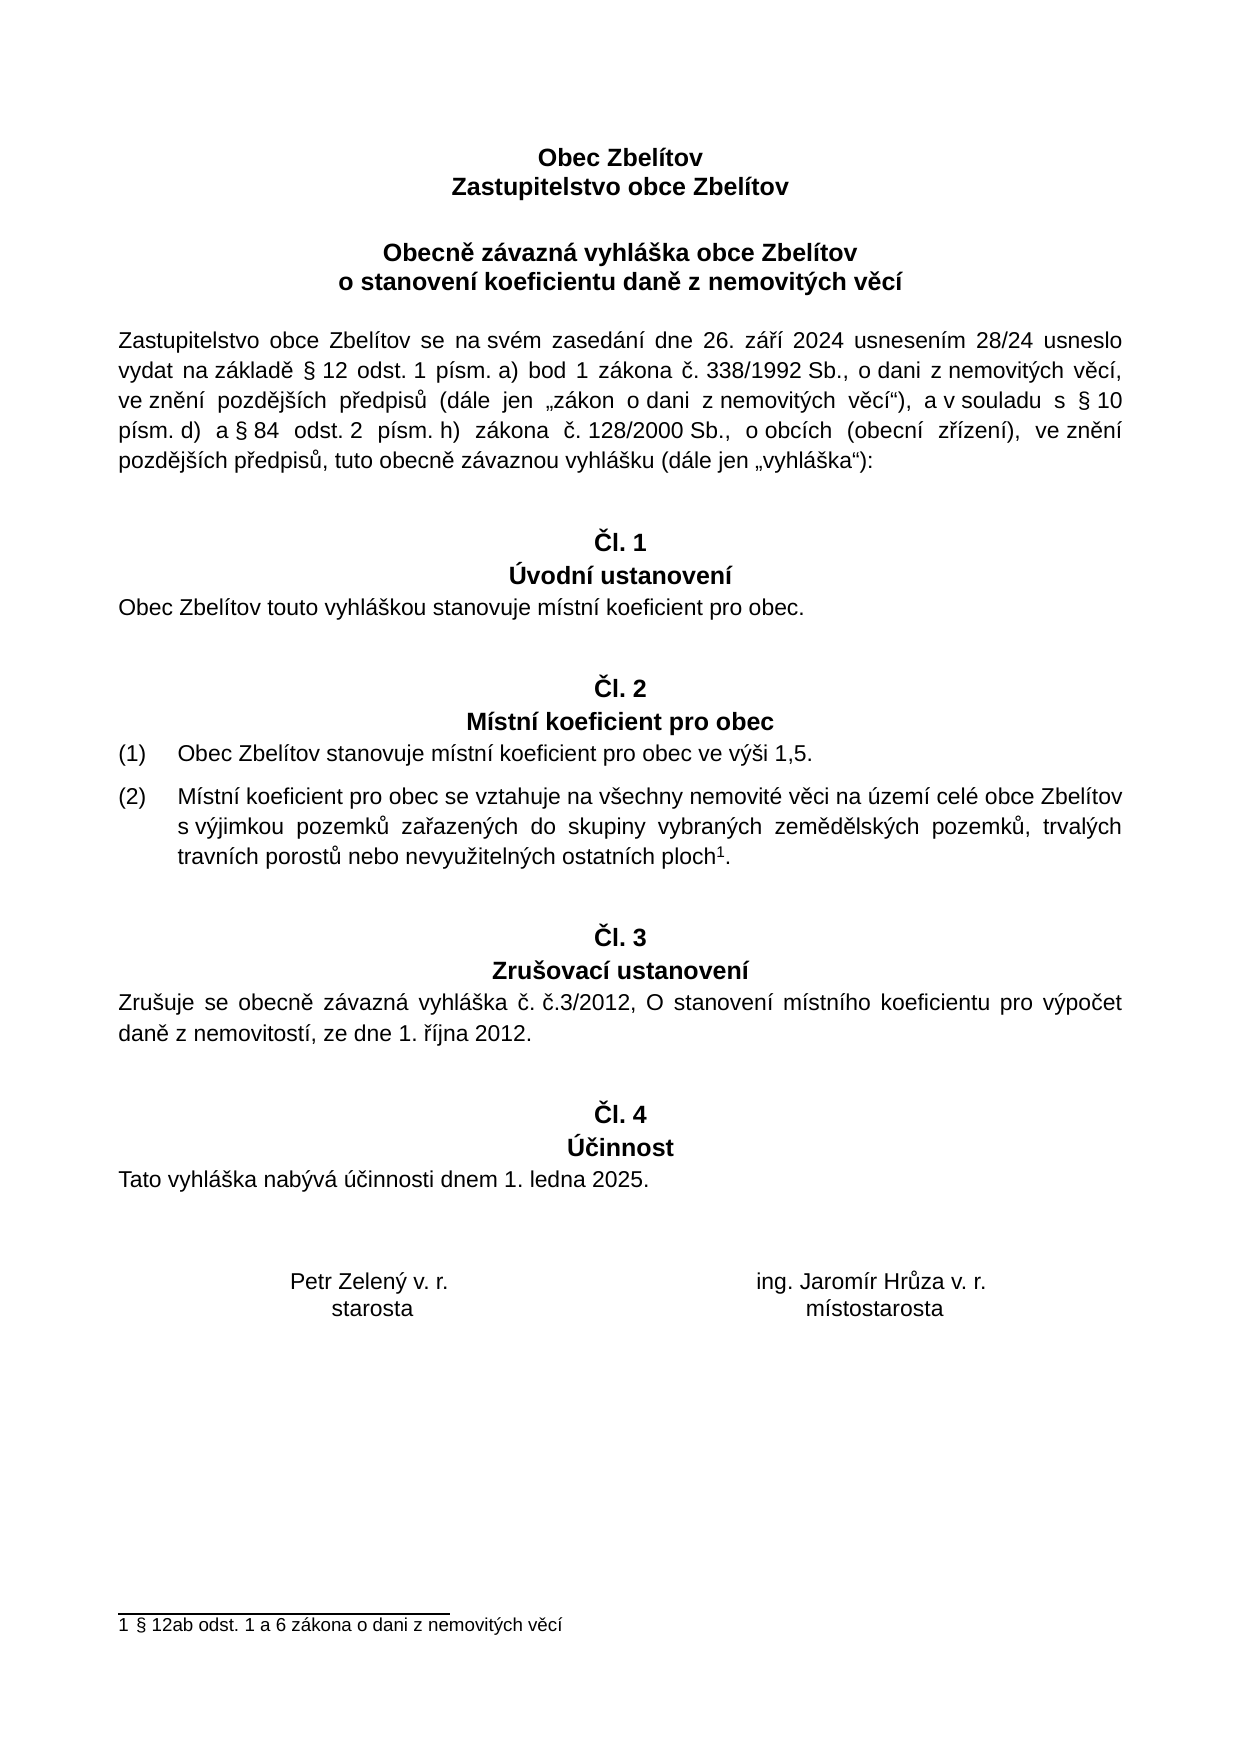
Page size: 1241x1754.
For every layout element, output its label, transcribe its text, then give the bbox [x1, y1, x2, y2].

text Obec Zbelítov touto vyhláškou stanovuje místní koeficient pro obec. [118, 594, 1122, 620]
text Zastupitelstvo obce Zbelítov se na svém zasedání dne 26. září 2024 usnesením 28/24 usneslo vydat na základě § 12 odst. 1 písm. a) bod 1 zákona č. 338/1992 Sb., o dani z nemovitých věcí, ve znění pozdějších předpisů (dále jen „zákon o dani z nemovitých věcí“), a v souladu s § 10 písm. d) a § 84 odst. 2 písm. h) zákona č. 128/2000 Sb., o obcích (obecní zřízení), ve znění pozdějších předpisů, tuto obecně závaznou vyhlášku (dále jen „vyhláška“): [118, 327, 1122, 474]
text Zrušuje se obecně závazná vyhláška č. č.3/2012, O stanovení místního koeficientu pro výpočet daně z nemovitostí, ze dne 1. října 2012. [118, 989, 1122, 1046]
table_header ing. Jaromír Hrůza v. r. místostarosta [620, 1209, 1122, 1327]
table_cell [620, 1327, 1122, 1445]
table_cell [118, 1327, 620, 1445]
subtitle Čl. 4 Účinnost [118, 1100, 1122, 1162]
subtitle Čl. 1 Úvodní ustanovení [118, 528, 1122, 589]
list Místní koeficient pro obec se vztahuje na všechny nemovité věci na území celé obce Zbelítov s výjimkou pozemků zařazených do skupiny vybraných zemědělských pozemků, trvalých travních porostů nebo nevyužitelných ostatních ploch. [118, 783, 1122, 869]
subtitle Čl. 3 Zrušovací ustanovení [118, 923, 1122, 985]
list Obec Zbelítov stanovuje místní koeficient pro obec ve výši 1,5. [118, 740, 1122, 766]
subtitle Obecně závazná vyhláška obce Zbelítov o stanovení koeficientu daně z nemovitých věcí [118, 238, 1122, 295]
subtitle Čl. 2 Místní koeficient pro obec [118, 674, 1122, 736]
text Obec Zbelítov Zastupitelstvo obce Zbelítov [118, 143, 1122, 201]
text Tato vyhláška nabývá účinnosti dnem 1. ledna 2025. [118, 1166, 1122, 1192]
table_header Petr Zelený v. r. starosta [118, 1209, 620, 1327]
list § 12ab odst. 1 a 6 zákona o dani z nemovitých věcí [118, 1614, 1122, 1635]
